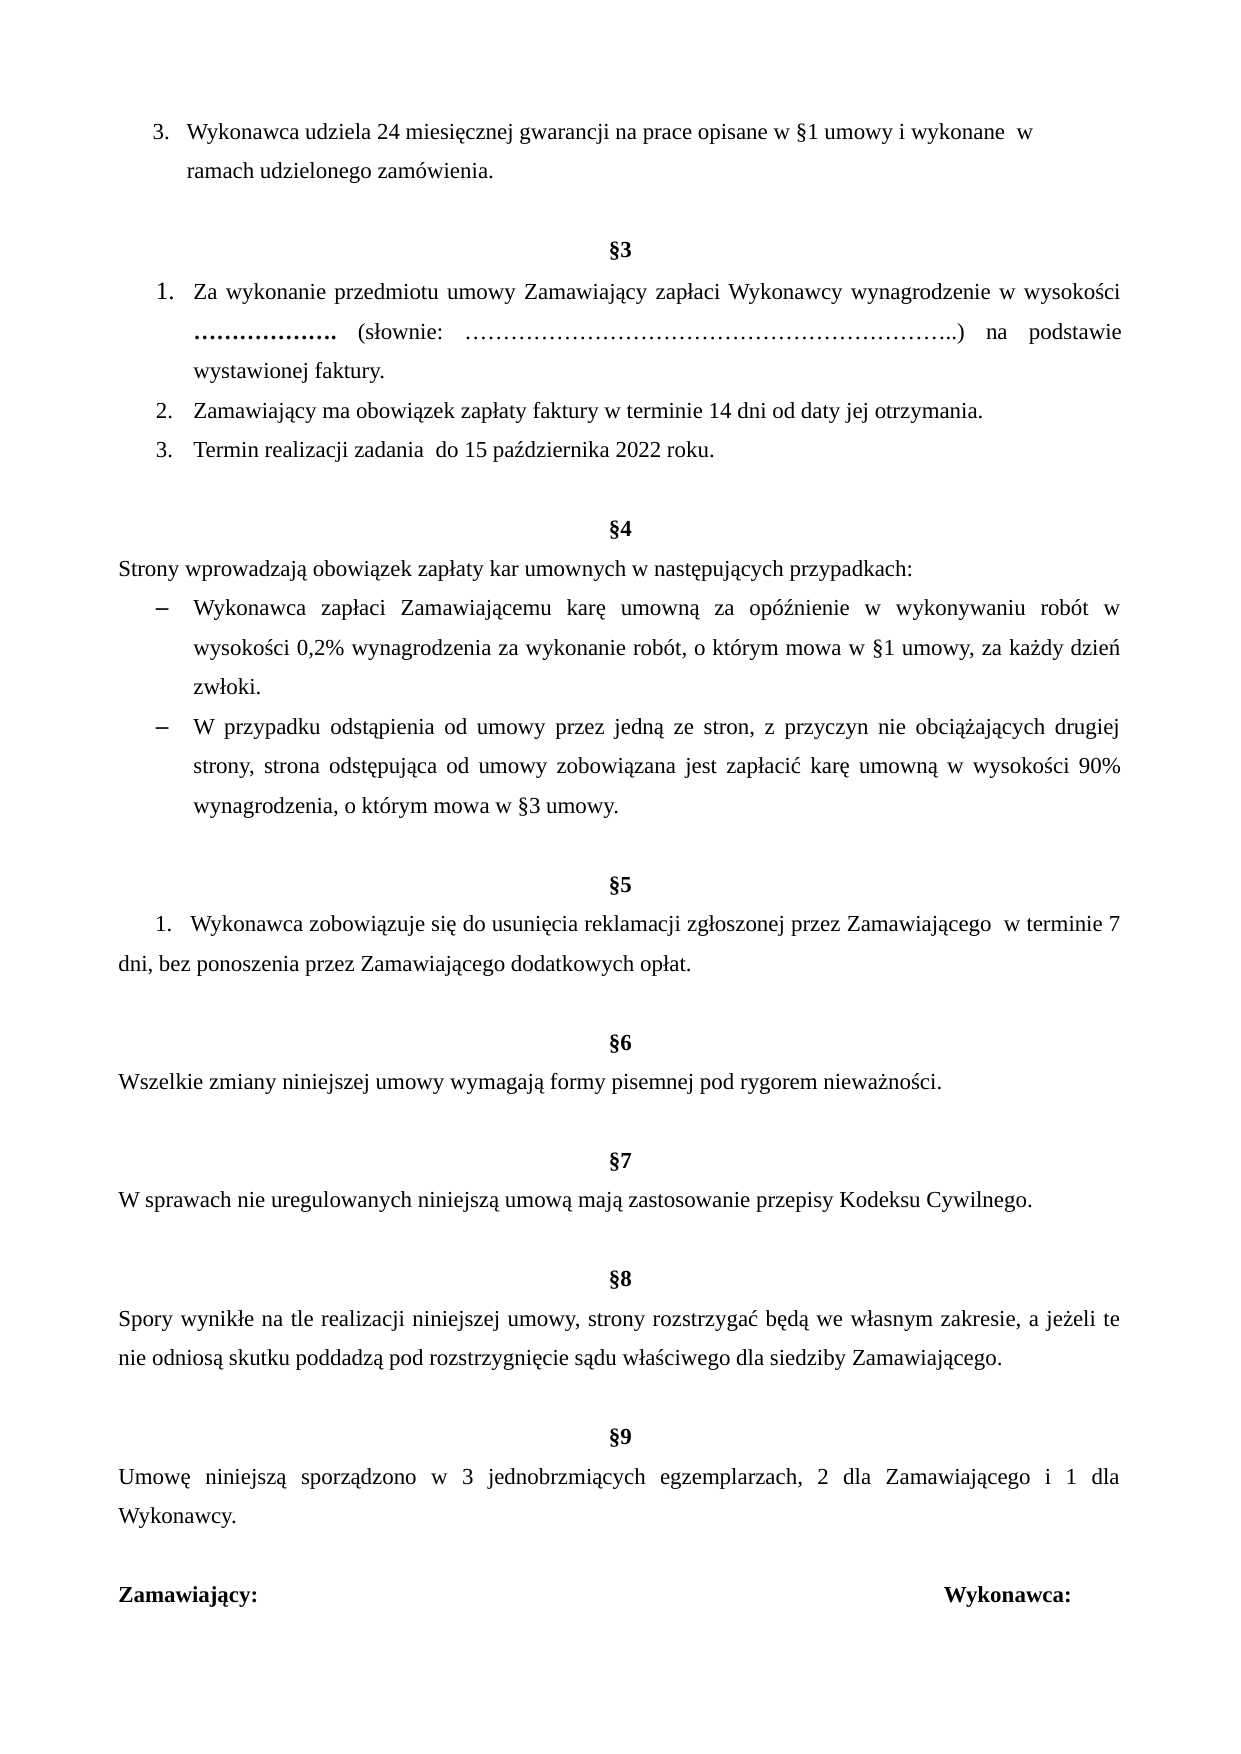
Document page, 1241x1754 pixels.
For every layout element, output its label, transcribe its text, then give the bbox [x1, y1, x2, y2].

text 1. Wykonawca zobowiązuje się do usunięcia reklamacji zgłoszonej przez Zamawiającego w terminie 7 dni, bez ponoszenia przez Zamawiającego dodatkowych opłat. [118, 910, 1122, 976]
text §7 [118, 1147, 1122, 1173]
text W sprawach nie uregulowanych niniejszą umową mają zastosowanie przepisy Kodeksu Cywilnego. [118, 1186, 1122, 1213]
text §5 [118, 871, 1122, 897]
text Strony wprowadzają obowiązek zapłaty kar umownych w następujących przypadkach: [118, 555, 1122, 581]
text §4 [118, 515, 1122, 542]
text ramach udzielonego zamówienia. [118, 158, 1122, 184]
text Zamawiający: Wykonawca: [118, 1581, 1122, 1608]
list W przypadku odstąpienia od umowy przez jedną ze stron, z przyczyn nie obciążających drugiej strony, strona odstępująca od umowy zobowiązana jest zapłacić karę umowną w wysokości 90% wynagrodzenia, o którym mowa w §3 umowy. [156, 713, 1122, 818]
text §8 [118, 1265, 1122, 1292]
list Termin realizacji zadania do 15 października 2022 roku. [156, 436, 1122, 463]
list Zamawiający ma obowiązek zapłaty faktury w terminie 14 dni od daty jej otrzymania. [156, 397, 1122, 423]
text Umowę niniejszą sporządzono w 3 jednobrzmiących egzemplarzach, 2 dla Zamawiającego i 1 dla Wykonawcy. [118, 1463, 1122, 1529]
list Za wykonanie przedmiotu umowy Zamawiający zapłaci Wykonawcy wynagrodzenie w wysokości ………………. (słownie: ………………………………………………………..) na podstawie wystawionej faktury. [156, 276, 1122, 384]
text §6 [118, 1028, 1122, 1055]
text Wszelkie zmiany niniejszej umowy wymagają formy pisemnej pod rygorem nieważności. [118, 1068, 1122, 1094]
text §9 [118, 1423, 1122, 1450]
text 3. Wykonawca udziela 24 miesięcznej gwarancji na prace opisane w §1 umowy i wykonane w [118, 118, 1122, 144]
text Spory wynikłe na tle realizacji niniejszej umowy, strony rozstrzygać będą we własnym zakresie, a jeżeli te nie odniosą skutku poddadzą pod rozstrzygnięcie sądu właściwego dla siedziby Zamawiającego. [118, 1305, 1122, 1371]
list Wykonawca zapłaci Zamawiającemu karę umowną za opóźnienie w wykonywaniu robót w wysokości 0,2% wynagrodzenia za wykonanie robót, o którym mowa w §1 umowy, za każdy dzień zwłoki. [156, 594, 1122, 699]
text §3 [118, 237, 1122, 263]
